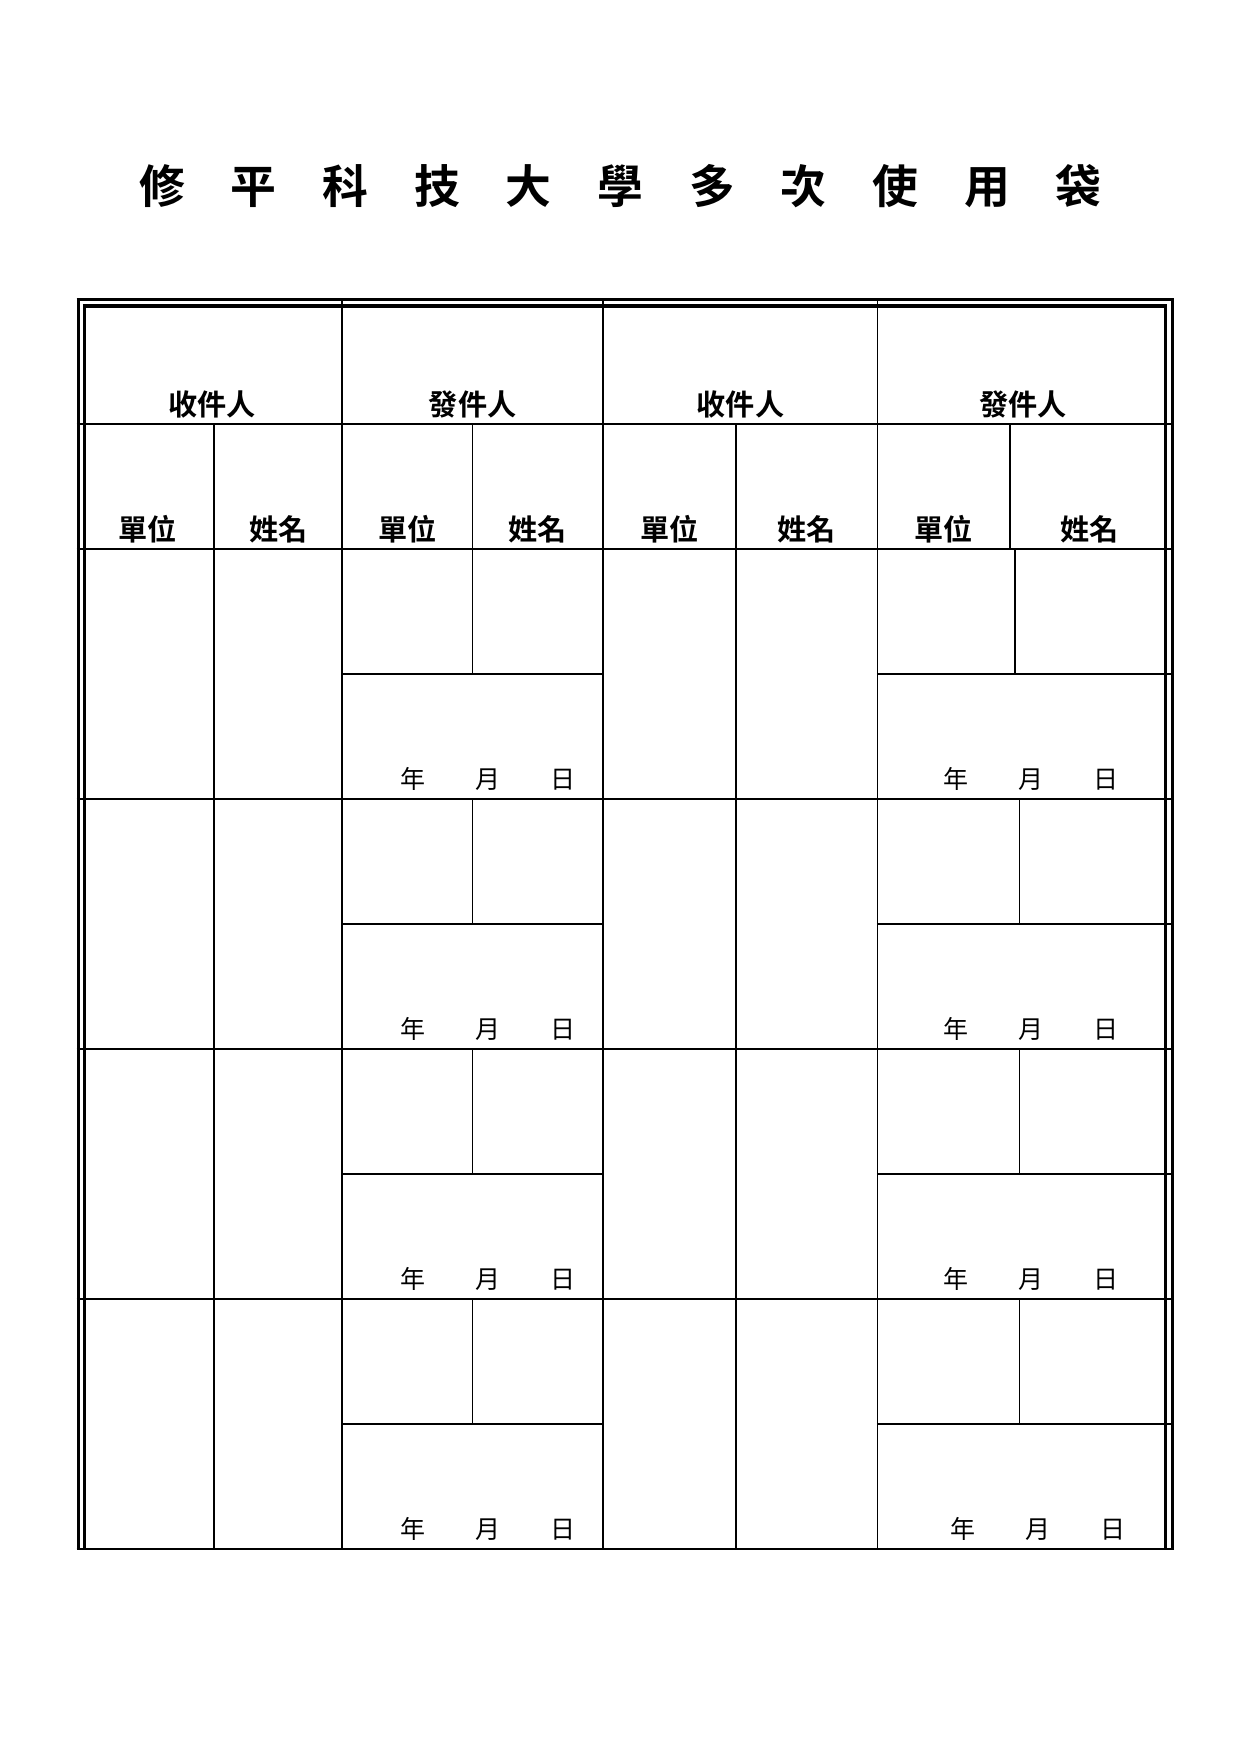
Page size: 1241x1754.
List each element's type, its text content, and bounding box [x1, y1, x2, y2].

table_cell [878, 800, 1019, 923]
table_cell 姓名 [473, 425, 602, 548]
table_cell [1020, 1050, 1164, 1173]
table_cell [878, 1050, 1019, 1173]
table_cell [343, 550, 472, 673]
table_cell 年 月 日 [878, 1425, 1164, 1548]
table_cell [1020, 1300, 1164, 1423]
table_cell [473, 800, 602, 923]
table_cell [343, 800, 472, 923]
table_cell 年 月 日 [343, 675, 602, 798]
table_cell [1020, 800, 1164, 923]
text 修 平 科 技 大 學 多 次 使 用 袋 [89, 111, 1152, 236]
table_cell 姓名 [737, 425, 877, 548]
table_cell [604, 1050, 735, 1298]
table_cell [473, 550, 602, 673]
table_cell [604, 550, 735, 798]
table_cell 單位 [86, 425, 213, 548]
table_cell [737, 550, 877, 798]
table_header 收件人 [604, 308, 877, 423]
table_cell [878, 1300, 1019, 1423]
table_cell 年 月 日 [878, 1175, 1164, 1298]
table_cell [473, 1300, 602, 1423]
table_cell [343, 1050, 472, 1173]
table_header 發件人 [878, 301, 1169, 423]
table_cell [604, 1300, 735, 1548]
table_cell [86, 1300, 213, 1548]
table_cell 姓名 [1011, 425, 1164, 548]
table_cell 單位 [343, 425, 472, 548]
table_cell [473, 1050, 602, 1173]
table_cell [1016, 550, 1164, 673]
table_cell [737, 1050, 877, 1298]
table_cell 單位 [878, 425, 1009, 548]
table_cell 單位 [604, 425, 735, 548]
table_cell 年 月 日 [343, 1425, 602, 1548]
table_cell [215, 1050, 341, 1298]
table_cell [86, 800, 213, 1048]
table_cell [215, 550, 341, 798]
table_cell 年 月 日 [878, 675, 1164, 798]
table_cell 姓名 [215, 425, 341, 548]
table_cell [215, 1300, 341, 1548]
table_cell 年 月 日 [878, 925, 1164, 1048]
table_cell [86, 550, 213, 798]
table_cell [604, 800, 735, 1048]
table_header 收件人 [81, 301, 341, 423]
table_header 發件人 [343, 308, 602, 423]
table_cell [878, 550, 1014, 673]
table_cell [737, 800, 877, 1048]
table_cell [215, 800, 341, 1048]
table_cell 年 月 日 [343, 1175, 602, 1298]
table_cell 年 月 日 [343, 925, 602, 1048]
table_cell [86, 1050, 213, 1298]
table_cell [343, 1300, 472, 1423]
table_cell [737, 1300, 877, 1548]
